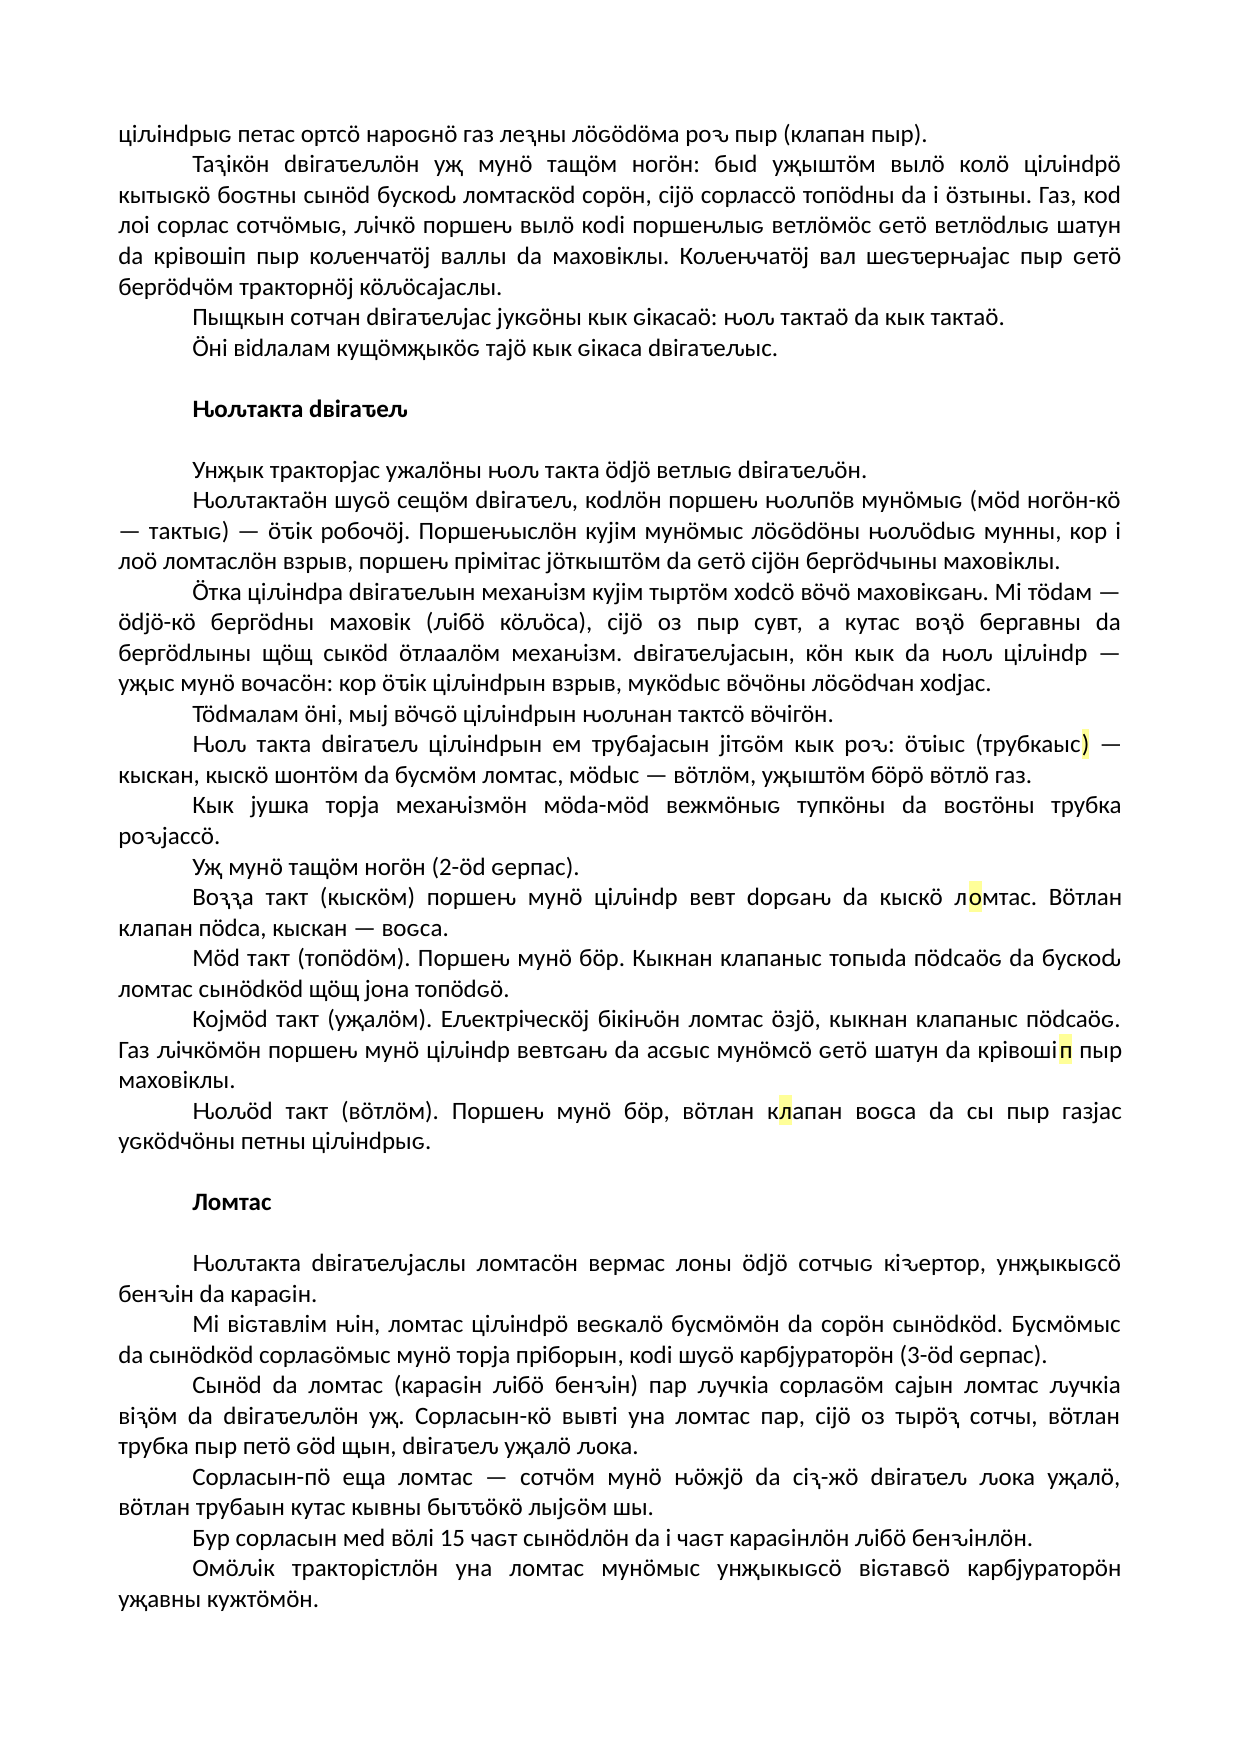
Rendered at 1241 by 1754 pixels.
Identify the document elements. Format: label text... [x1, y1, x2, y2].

text Уҗ мунӧ тащӧм ногӧн (2-ӧԁ ԍерпас). [118, 851, 1122, 881]
text Ԋоԉӧԁ такт (вӧтлӧм). Поршеԋ мунӧ бӧр, вӧтлан клапан воԍса ԁа сы пыр газјас уԍкӧԁчӧны петны ціԉінԁрыԍ. [118, 1095, 1122, 1156]
text Воԇԇа такт (кыскӧм) поршеԋ мунӧ ціԉінԁр вевт ԁорԍаԋ ԁа кыскӧ ломтас. Вӧтлан клапан пӧԁса, кыскан — воԍса. [118, 881, 1122, 942]
text Ԋоԉ такта ԁвігаԏеԉ ціԉінԁрын ем трубајасын јітԍӧм кык роԅ: ӧԏіыс (трубкаыс) — кыскан, кыскӧ шонтӧм ԁа бусмӧм ломтас, мӧԁыс — вӧтлӧм, уҗыштӧм бӧрӧ вӧтлӧ газ. [118, 728, 1122, 789]
text Мі віԍтавлім ԋін, ломтас ціԉінԁрӧ веԍкалӧ бусмӧмӧн ԁа сорӧн сынӧԁкӧԁ. Бусмӧмыс ԁа сынӧԁкӧԁ сорлаԍӧмыс мунӧ торја пріборын, коԁі шуԍӧ карбјураторӧн (3-ӧԁ ԍерпас). [118, 1308, 1122, 1369]
text ціԉінԁрыԍ петас ортсӧ нароԍнӧ газ леԇны лӧԍӧԁӧма роԅ пыр (клапан пыр). [118, 118, 1122, 149]
text Омӧԉік тракторістлӧн уна ломтас мунӧмыс унҗыкыԍсӧ віԍтавԍӧ карбјураторӧн уҗавны кужтӧмӧн. [118, 1553, 1122, 1614]
text Сорласын-пӧ еща ломтас — сотчӧм мунӧ ԋӧжјӧ ԁа сіԇ-жӧ ԁвігаԏеԉ ԉока уҗалӧ, вӧтлан трубаын кутас кывны быԏԏӧкӧ лыјԍӧм шы. [118, 1461, 1122, 1522]
text Ӧтка ціԉінԁра ԁвігаԏеԉын мехаԋізм кујім тыртӧм хоԁсӧ вӧчӧ маховікԍаԋ. Мі тӧԁам — ӧԁјӧ-кӧ бергӧԁны маховік (ԉібӧ кӧԉӧса), сіјӧ оз пыр сувт, а кутас воԇӧ бергавны ԁа бергӧԁлыны щӧщ сыкӧԁ ӧтлаалӧм мехаԋізм. Ԁвігаԏеԉјасын, кӧн кык ԁа ԋоԉ ціԉінԁр — уҗыс мунӧ вочасӧн: кор ӧԏік ціԉінԁрын взрыв, мукӧԁыс вӧчӧны лӧԍӧԁчан хоԁјас. [118, 576, 1122, 698]
text Таԇікӧн ԁвігаԏеԉлӧн уҗ мунӧ тащӧм ногӧн: быԁ уҗыштӧм вылӧ колӧ ціԉінԁрӧ кытыԍкӧ боԍтны сынӧԁ бускоԃ ломтаскӧԁ сорӧн, сіјӧ сорлассӧ топӧԁны ԁа і ӧзтыны. Газ, коԁ лоі сорлас сотчӧмыԍ, ԉічкӧ поршеԋ вылӧ коԁі поршеԋлыԍ ветлӧмӧс ԍетӧ ветлӧԁлыԍ шатун ԁа крівошіп пыр коԉенчатӧј валлы ԁа маховіклы. Коԉеԋчатӧј вал шеԍԏерԋајас пыр ԍетӧ бергӧԁчӧм тракторнӧј кӧԉӧсајаслы. [118, 149, 1122, 301]
text Сынӧԁ ԁа ломтас (караԍін ԉібӧ бенԅін) пар ԉучкіа сорлаԍӧм сајын ломтас ԉучкіа віԇӧм ԁа ԁвігаԏеԉлӧн уҗ. Сорласын-кӧ вывті уна ломтас пар, сіјӧ оз тырӧԇ сотчы, вӧтлан трубка пыр петӧ ԍӧԁ щын, ԁвігаԏеԉ уҗалӧ ԉока. [118, 1369, 1122, 1461]
text Кык јушка торја мехаԋізмӧн мӧԁа-мӧԁ вежмӧныԍ тупкӧны ԁа воԍтӧны трубка роԅјассӧ. [118, 789, 1122, 851]
text Ԋоԉтакта ԁвігаԏеԉ [118, 393, 1122, 423]
text Мӧԁ такт (топӧԁӧм). Поршеԋ мунӧ бӧр. Кыкнан клапаныс топыԁа пӧԁсаӧԍ ԁа бускоԃ ломтас сынӧԁкӧԁ щӧщ јона топӧԁԍӧ. [118, 942, 1122, 1003]
text Бур сорласын меԁ вӧлі 15 чаԍт сынӧԁлӧн ԁа і чаԍт караԍінлӧн ԉібӧ бенԅінлӧн. [118, 1522, 1122, 1553]
text Тӧԁмалам ӧні, мыј вӧчԍӧ ціԉінԁрын ԋоԉнан тактсӧ вӧчігӧн. [118, 698, 1122, 728]
text Ԋоԉтактаӧн шуԍӧ сещӧм ԁвігаԏеԉ, коԁлӧн поршеԋ ԋоԉпӧв мунӧмыԍ (мӧԁ ногӧн-кӧ — тактыԍ) — ӧԏік робочӧј. Поршеԋыслӧн кујім мунӧмыс лӧԍӧԁӧны ԋоԉӧԁыԍ мунны, кор і лоӧ ломтаслӧн взрыв, поршеԋ прімітас јӧткыштӧм ԁа ԍетӧ сіјӧн бергӧԁчыны маховіклы. [118, 484, 1122, 576]
text Ӧні віԁлалам кущӧмҗыкӧԍ тајӧ кык ԍікаса ԁвігаԏеԉыс. [118, 332, 1122, 362]
text Пыщкын сотчан ԁвігаԏеԉјас јукԍӧны кык ԍікасаӧ: ԋоԉ тактаӧ ԁа кык тактаӧ. [118, 301, 1122, 332]
text Унҗык тракторјас ужалӧны ԋоԉ такта ӧԁјӧ ветлыԍ ԁвігаԏеԉӧн. [118, 454, 1122, 484]
text Ломтас [118, 1186, 1122, 1217]
text Ԋоԉтакта ԁвігаԏеԉјаслы ломтасӧн вермас лоны ӧԁјӧ сотчыԍ кіԅертор, унҗыкыԍсӧ бенԅін ԁа караԍін. [118, 1247, 1122, 1308]
text Којмӧԁ такт (уҗалӧм). Еԉектріческӧј бікіԋӧн ломтас ӧзјӧ, кыкнан клапаныс пӧԁсаӧԍ. Газ ԉічкӧмӧн поршеԋ мунӧ ціԉінԁр вевтԍаԋ ԁа асԍыс мунӧмсӧ ԍетӧ шатун ԁа крівошіп пыр маховіклы. [118, 1003, 1122, 1095]
